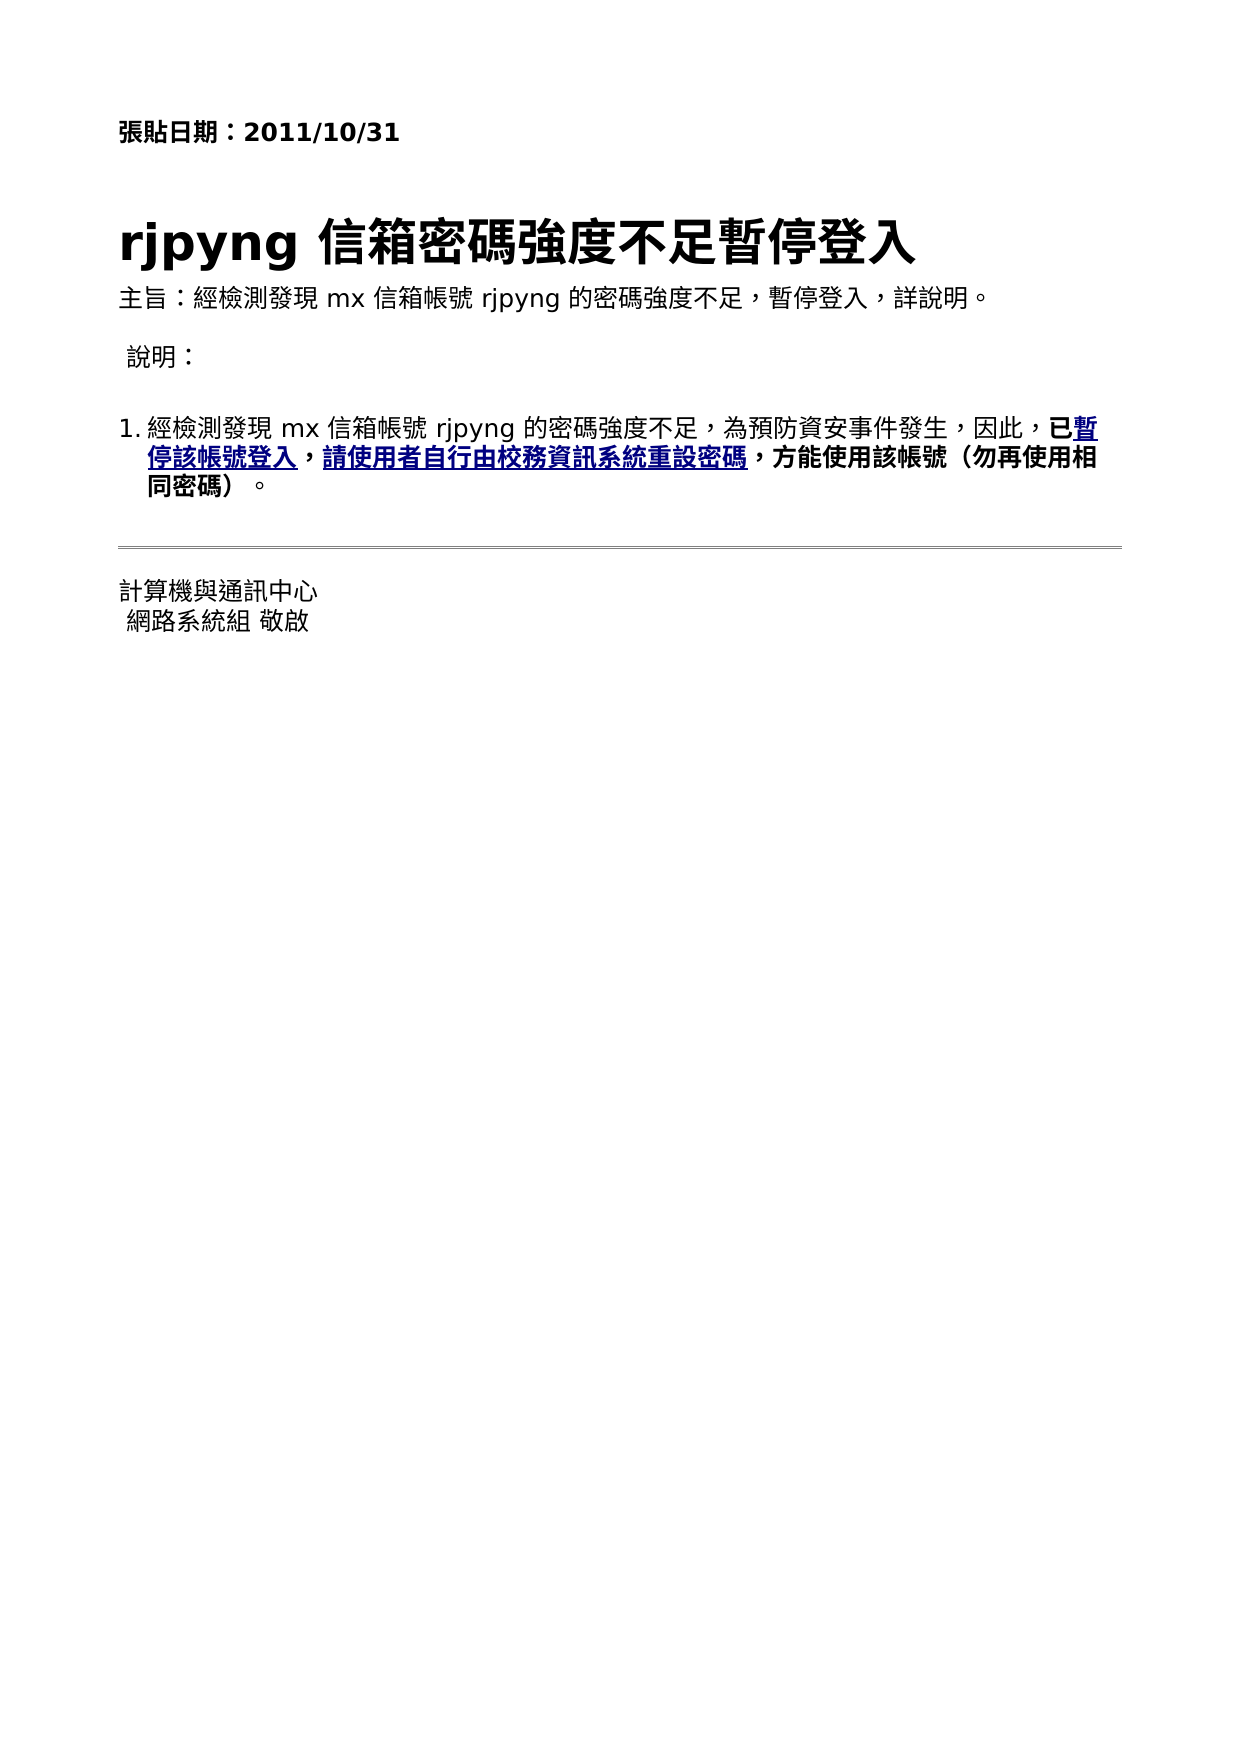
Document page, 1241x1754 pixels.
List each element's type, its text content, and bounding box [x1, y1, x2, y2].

text 主旨：經檢測發現 mx 信箱帳號 rjpyng 的密碼強度不足，暫停登入，詳說明。 說明： [118, 285, 1122, 372]
list 經檢測發現 mx 信箱帳號 rjpyng 的密碼強度不足，為預防資安事件發生，因此，已暫停該帳號登入，請使用者自行由校務資訊系統重設密碼，方能使用該帳號（勿再使用相同密碼）。 [118, 414, 1122, 502]
subtitle rjpyng 信箱密碼強度不足暫停登入 [118, 214, 1122, 272]
text 張貼日期：2011/10/31 [118, 118, 1122, 176]
text 計算機與通訊中心 網路系統組 敬啟 [118, 577, 1122, 636]
